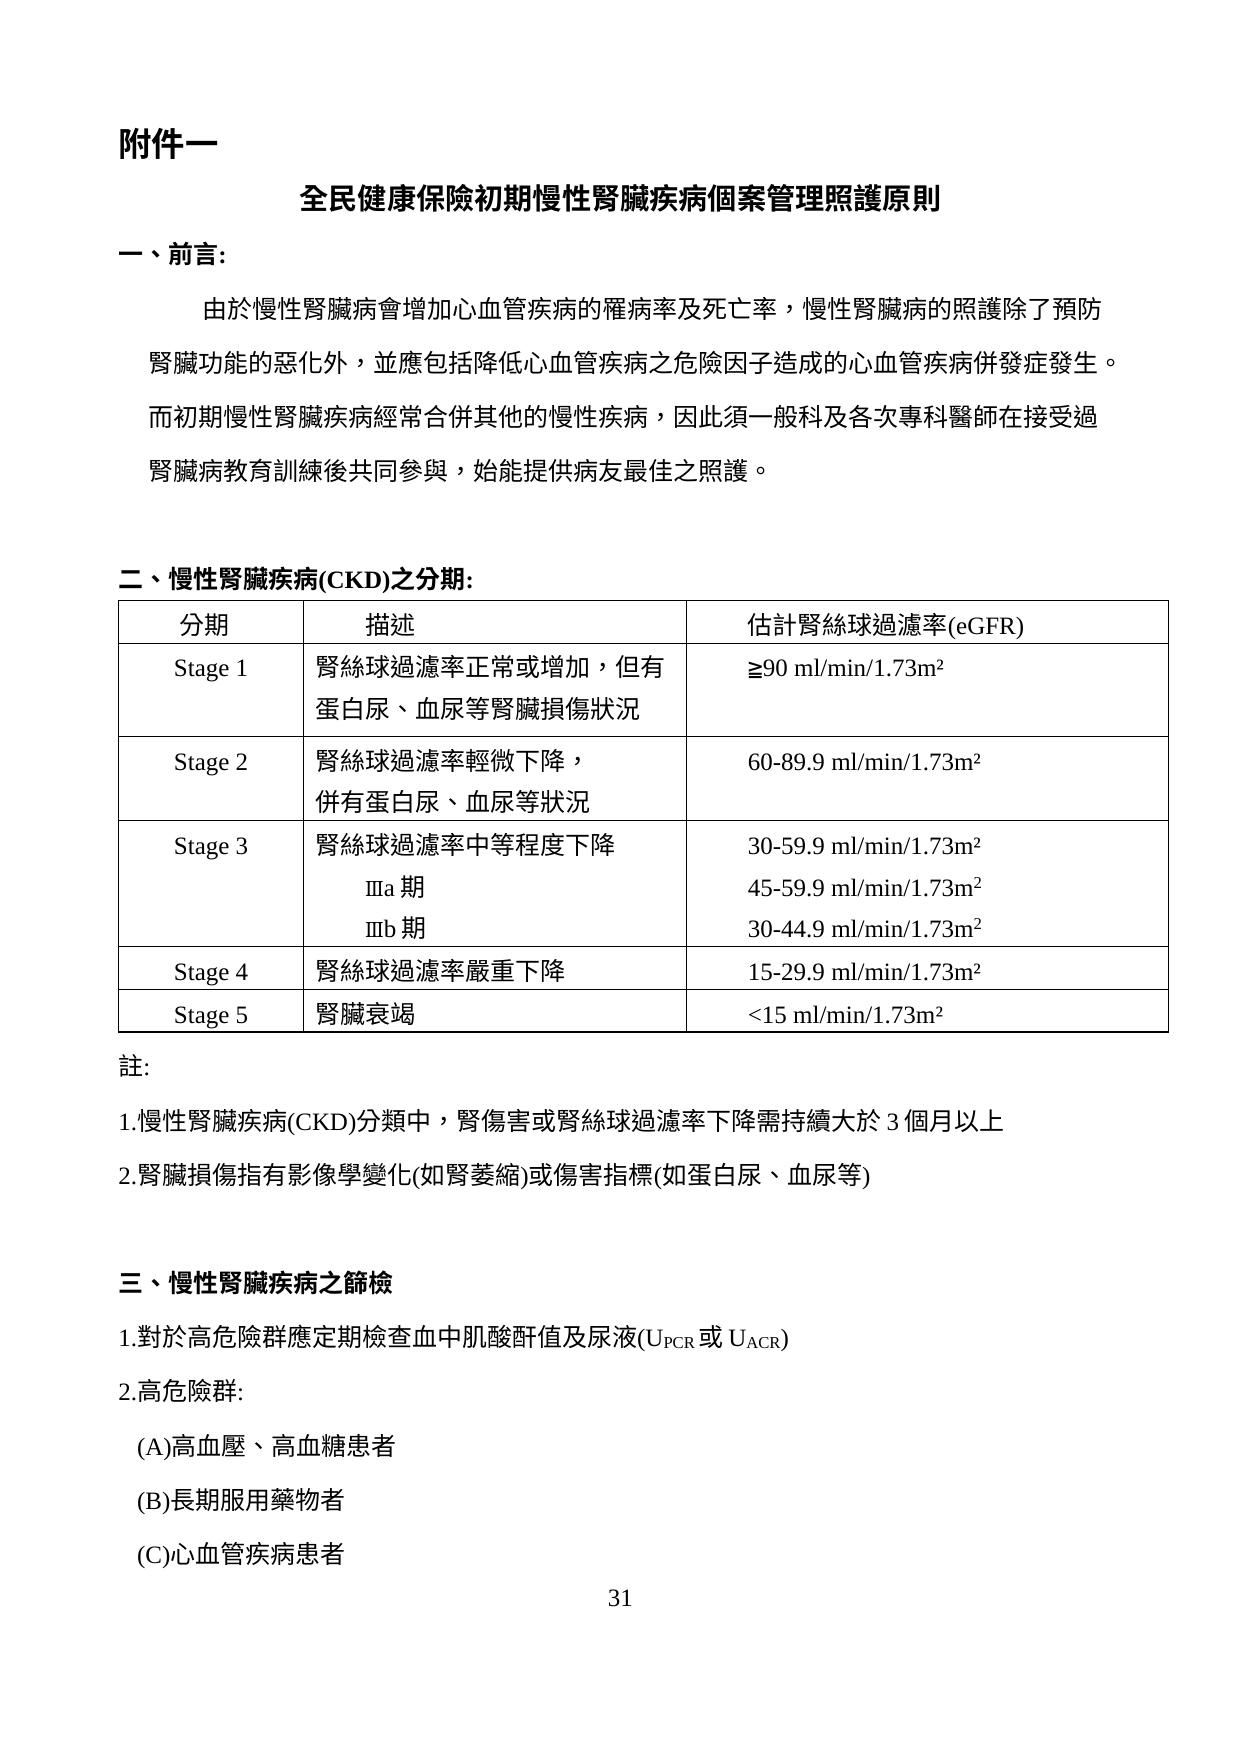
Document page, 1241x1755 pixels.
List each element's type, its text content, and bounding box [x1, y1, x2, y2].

table_header 描述 [304, 601, 686, 642]
table_cell Stage 1 [119, 644, 303, 736]
text 註: [118, 1033, 1122, 1087]
text 三、慢性腎臟疾病之篩檢 [118, 1249, 1122, 1303]
text 全民健康保險初期慢性腎臟疾病個案管理照護原則 [118, 166, 1122, 221]
text 由於慢性腎臟病會增加心血管疾病的罹病率及死亡率，慢性腎臟病的照護除了預防腎臟功能的惡化外，並應包括降低心血管疾病之危險因子造成的心血管疾病併發症發生。而初期慢性腎臟疾病經常合併其他的慢性疾病，因此須一般科及各次專科醫師在接受過腎臟病教育訓練後共同參與，始能提供病友最佳之照護。 [149, 275, 1122, 491]
table_header 分期 [119, 601, 303, 642]
table_header 估計腎絲球過濾率(eGFR) [687, 601, 1168, 642]
table_cell 腎絲球過濾率中等程度下降 Ⅲa期 Ⅲb期 [304, 821, 686, 946]
text (B)長期服用藥物者 [137, 1466, 1122, 1520]
table_cell 腎絲球過濾率嚴重下降 [304, 947, 686, 989]
table_cell Stage 4 [119, 947, 303, 989]
table_cell Stage 3 [119, 821, 303, 946]
table_cell Stage 2 [119, 737, 303, 820]
text 附件一 [118, 118, 1122, 166]
table_cell <15 ml/min/1.73m² [687, 990, 1168, 1031]
table_cell Stage 5 [119, 990, 303, 1031]
table_cell 60-89.9 ml/min/1.73m² [687, 737, 1168, 820]
text 一、前言: [118, 221, 1122, 275]
table_cell 30-59.9 ml/min/1.73m² 45-59.9 ml/min/1.73m2 30-44.9 ml/min/1.73m2 [687, 821, 1168, 946]
text 2.高危險群: [118, 1357, 1122, 1412]
table_cell 腎臟衰竭 [304, 990, 686, 1031]
text 1.對於高危險群應定期檢查血中肌酸酐值及尿液(UPCR或UACR) [118, 1303, 1122, 1357]
table_cell 15-29.9 ml/min/1.73m² [687, 947, 1168, 989]
text 1.慢性腎臟疾病(CKD)分類中，腎傷害或腎絲球過濾率下降需持續大於3個月以上 [118, 1087, 1122, 1141]
text (C)心血管疾病患者 [137, 1520, 1122, 1574]
table_cell ≧90 ml/min/1.73m² [687, 644, 1168, 736]
text (A)高血壓、高血糖患者 [137, 1412, 1122, 1466]
table_cell 腎絲球過濾率輕微下降， 併有蛋白尿、血尿等狀況 [304, 737, 686, 820]
text 二、慢性腎臟疾病(CKD)之分期: [118, 546, 1122, 600]
text 2.腎臟損傷指有影像學變化(如腎萎縮)或傷害指標(如蛋白尿、血尿等) [118, 1141, 1122, 1195]
table_cell 腎絲球過濾率正常或增加，但有蛋白尿、血尿等腎臟損傷狀況 [304, 644, 686, 736]
